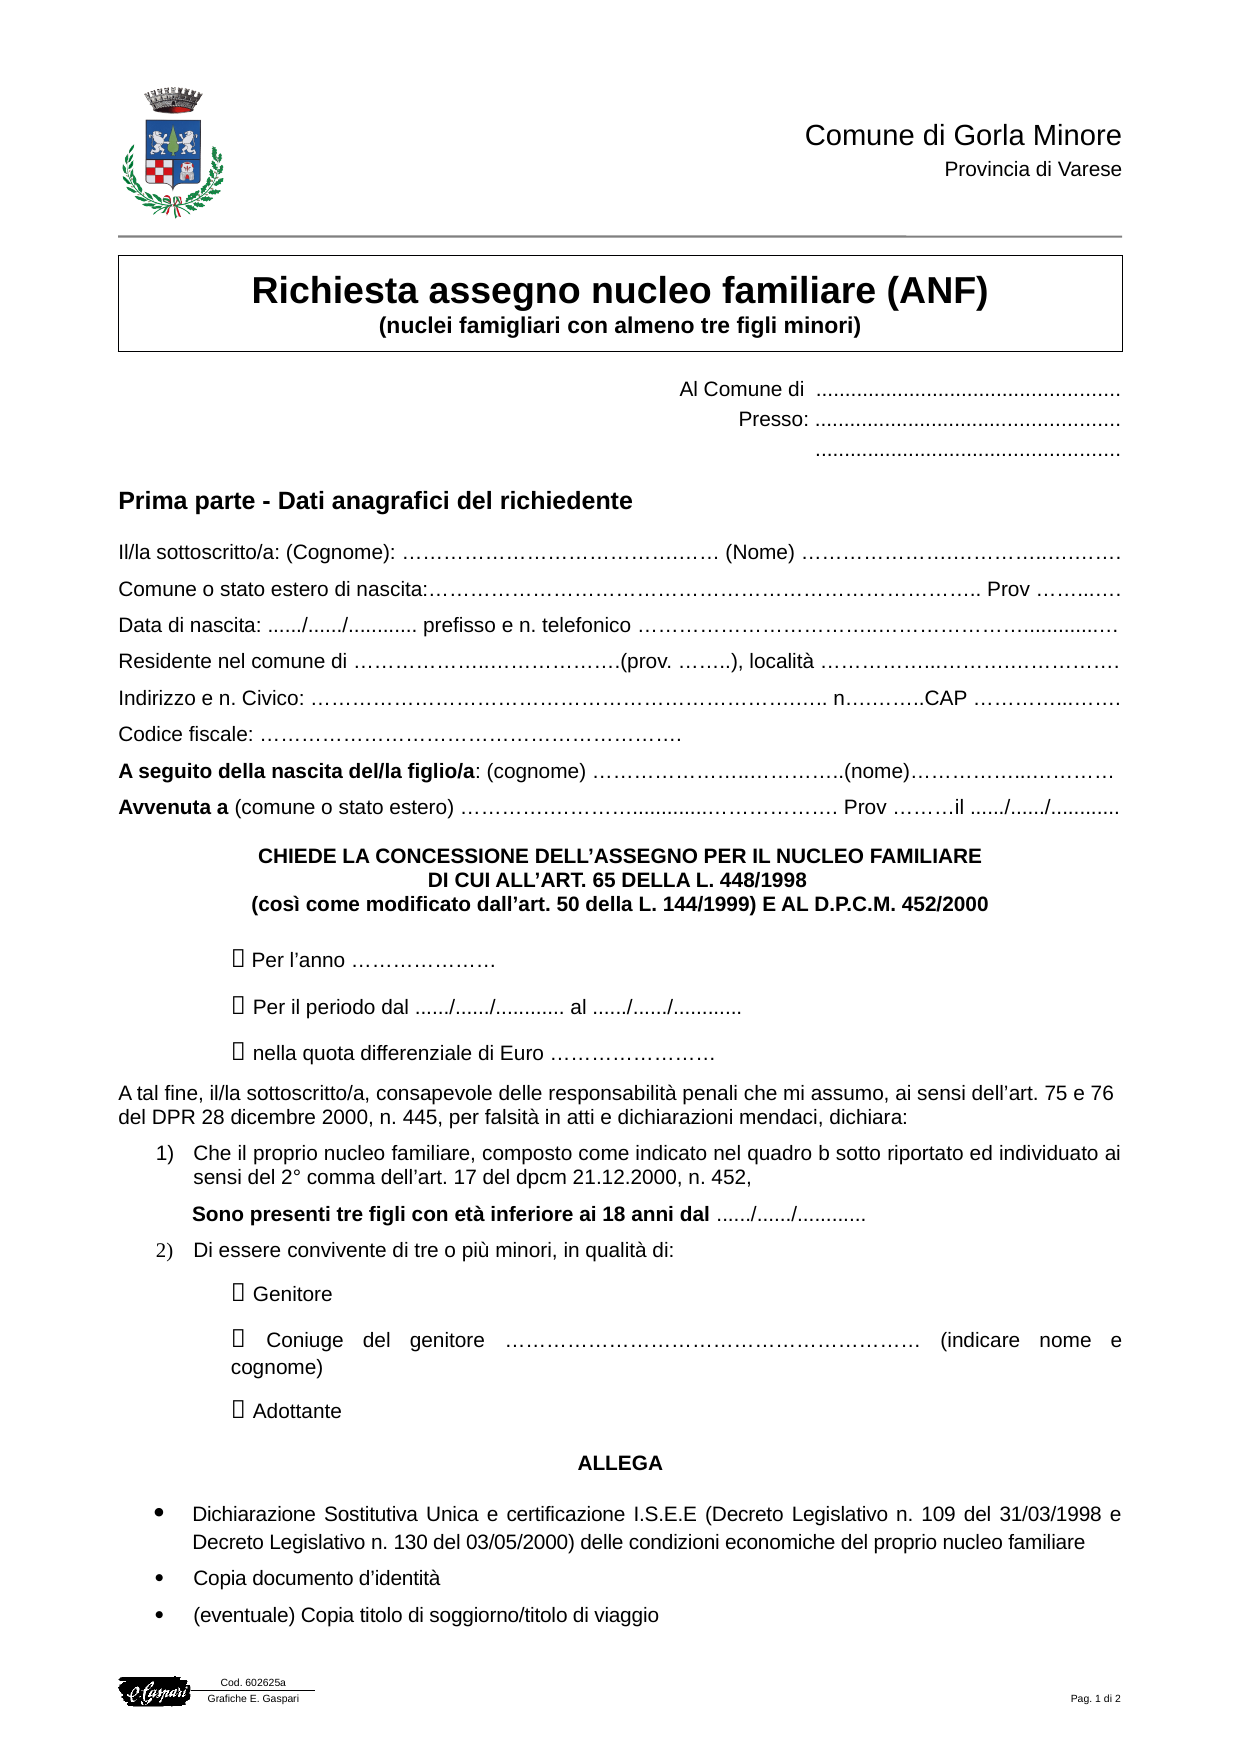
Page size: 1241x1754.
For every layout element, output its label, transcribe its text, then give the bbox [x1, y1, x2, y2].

text Sono presenti tre figli con età inferiore ai 18 anni dal ....../....../............ [192, 1201, 1122, 1225]
list (eventuale) Copia titolo di soggiorno/titolo di viaggio [156, 1603, 1122, 1627]
text Comune di Gorla Minore [224, 118, 1122, 152]
text  Adottante [231, 1392, 1122, 1426]
list Dichiarazione Sostitutiva Unica e certificazione I.S.E.E (Decreto Legislativo n. 109 del 31/03/1998 e Decreto Legislativo n. 130 del 03/05/2000) delle condizioni economiche del proprio nucleo familiare [154, 1502, 1122, 1553]
text  Per il periodo dal ....../....../............ al ....../....../............ [231, 987, 1122, 1022]
text Residente nel comune di ………………..……………….(prov. ……..), località ……………...……….……………. [118, 649, 1122, 673]
text Comune o stato estero di nascita:…………………………………………………………………….. Prov ……...…. [118, 576, 1122, 600]
picture [117, 1675, 191, 1707]
subtitle CHIEDE LA CONCESSIONE DELL’ASSEGNO PER IL NUCLEO FAMILIARE [118, 844, 1122, 868]
text A seguito della nascita del/la figlio/a: (cognome) …………………..…………..(nome)……………...………… [118, 759, 1122, 783]
text Il/la sottoscritto/a: (Cognome): ………………………………….…… (Nome) ………………….…………..….……. [118, 540, 1122, 564]
text  Coniuge del genitore …………………………………………………… (indicare nome e cognome) [231, 1321, 1122, 1379]
text Codice fiscale: ……………………………………………………. [118, 722, 1122, 746]
text Presso: [738, 407, 1122, 431]
text Al Comune di [679, 377, 1122, 401]
text DI CUI ALL’ART. 65 DELLA L. 448/1998 [118, 868, 1122, 892]
text Indirizzo e n. Civico: …………………………………………………………….….. n….……..CAP …………...……. [118, 686, 1122, 710]
text ALLEGA [118, 1451, 1122, 1475]
text Data di nascita: ....../....../............ prefisso e n. telefonico ……………………………..………………….............… [118, 613, 1122, 637]
text Avvenuta a (comune o stato estero) ………….………….............………………. Prov ………il ....../....../............ [118, 795, 1122, 819]
text Provincia di Varese [224, 157, 1122, 181]
text  Genitore [231, 1274, 1122, 1309]
text (così come modificato dall’art. 50 della L. 144/1999) E AL D.P.C.M. 452/2000 [118, 892, 1122, 916]
picture [122, 87, 224, 219]
text  nella quota differenziale di Euro …………………… [231, 1034, 1122, 1068]
text  Per l’anno ………………… [231, 941, 1122, 975]
text Prima parte - Dati anagrafici del richiedente [118, 486, 1122, 515]
list Che il proprio nucleo familiare, composto come indicato nel quadro b sotto riportato ed individuato ai sensi del 2° comma dell’art. 17 del dpcm 21.12.2000, n. 452, [156, 1141, 1122, 1189]
list Di essere convivente di tre o più minori, in qualità di: [156, 1238, 1122, 1262]
list Copia documento d’identità [156, 1566, 1122, 1590]
table_header Richiesta assegno nucleo familiare (ANF) (nuclei famigliari con almeno tre figli minori) [119, 256, 1122, 351]
text A tal fine, il/la sottoscritto/a, consapevole delle responsabilità penali che mi assumo, ai sensi dell’art. 75 e 76 del DPR 28 dicembre 2000, n. 445, per falsità in atti e dichiarazioni mendaci, dichiara: [118, 1081, 1122, 1128]
